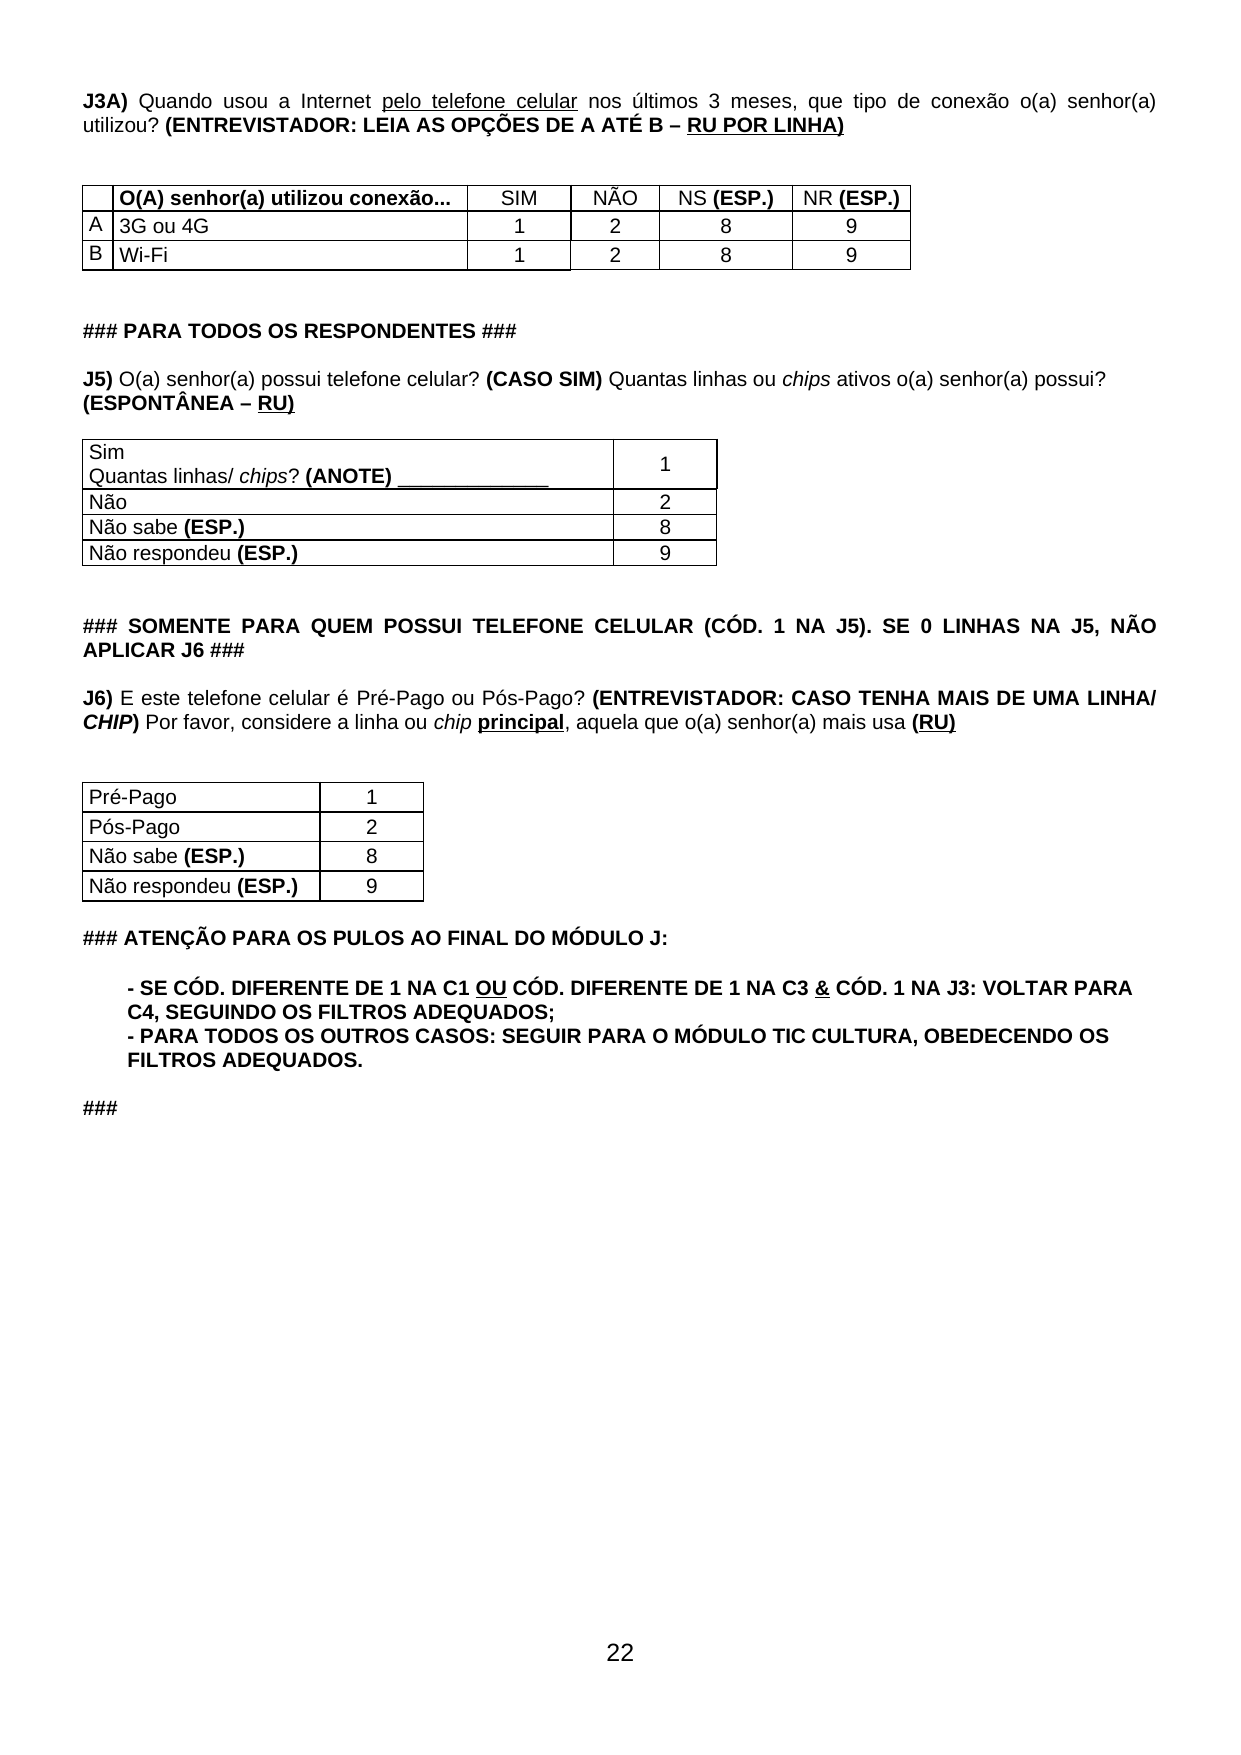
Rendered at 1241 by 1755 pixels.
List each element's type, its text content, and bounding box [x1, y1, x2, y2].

text ### PARA TODOS OS RESPONDENTES ### [83, 319, 1158, 343]
table_header Sim Quantas linhas/ chips? (ANOTE) _____________ [83, 440, 613, 488]
table_cell 2 [321, 813, 423, 841]
table_cell 3G ou 4G [114, 212, 467, 239]
table_header 1 [321, 783, 423, 811]
table_cell 8 [321, 842, 423, 870]
table_cell 9 [793, 241, 910, 269]
table_cell 1 [468, 241, 570, 269]
table_cell 9 [614, 541, 716, 564]
table_cell 2 [572, 212, 659, 239]
text J5) O(a) senhor(a) possui telefone celular? (CASO SIM) Quantas linhas ou chips ativos o(a) senhor(a) possui? (ESPONTÂNEA – RU) [83, 367, 1158, 414]
table_cell A [83, 212, 112, 239]
table_cell 2 [571, 241, 659, 269]
table_cell B [83, 241, 112, 269]
table_cell 8 [614, 515, 716, 539]
table_header NS (ESP.) [660, 186, 792, 210]
text ### ATENÇÃO PARA OS PULOS AO FINAL DO MÓDULO J: [83, 926, 1158, 951]
table_cell Não sabe (ESP.) [83, 515, 613, 539]
text J3A) Quando usou a Internet pelo telefone celular nos últimos 3 meses, que tipo de conexão o(a) senhor(a) utilizou? (ENTREVISTADOR: LEIA AS OPÇÕES DE A ATÉ B – RU POR LINHA) [83, 89, 1158, 137]
text ### [83, 1095, 1146, 1119]
table_header 1 [614, 440, 716, 488]
table_cell 9 [793, 212, 910, 239]
table_cell Wi-Fi [114, 241, 467, 269]
table_cell Não sabe (ESP.) [83, 842, 319, 870]
table_header SIM [468, 186, 570, 210]
table_cell 8 [660, 241, 792, 269]
table_header O(A) senhor(a) utilizou conexão... [114, 186, 467, 210]
table_cell Não respondeu (ESP.) [83, 541, 613, 564]
table_header [83, 186, 112, 210]
table_header NÃO [572, 186, 659, 210]
table_cell 8 [660, 212, 792, 239]
table_header Pré-Pago [83, 783, 319, 811]
table_cell Pós-Pago [83, 813, 319, 841]
table_cell 1 [468, 212, 570, 239]
text J6) E este telefone celular é Pré-Pago ou Pós-Pago? (ENTREVISTADOR: CASO TENHA MAIS DE UMA LINHA/ CHIP) Por favor, considere a linha ou chip principal, aquela que o(a) senhor(a) mais usa (RU) [83, 686, 1158, 734]
table_header NR (ESP.) [793, 186, 910, 210]
text ### SOMENTE PARA QUEM POSSUI TELEFONE CELULAR (CÓD. 1 NA J5). SE 0 LINHAS NA J5, NÃO APLICAR J6 ### [83, 614, 1158, 662]
table_cell Não [83, 490, 613, 513]
text - SE CÓD. DIFERENTE DE 1 NA C1 OU CÓD. DIFERENTE DE 1 NA C3 & CÓD. 1 NA J3: VOLTAR PARA C4, SEGUINDO OS FILTROS ADEQUADOS; [127, 976, 1146, 1023]
table_cell 2 [614, 490, 716, 513]
table_cell 9 [321, 872, 423, 900]
table_cell Não respondeu (ESP.) [83, 872, 319, 900]
text - PARA TODOS OS OUTROS CASOS: SEGUIR PARA O MÓDULO TIC CULTURA, OBEDECENDO OS FILTROS ADEQUADOS. [127, 1023, 1146, 1071]
